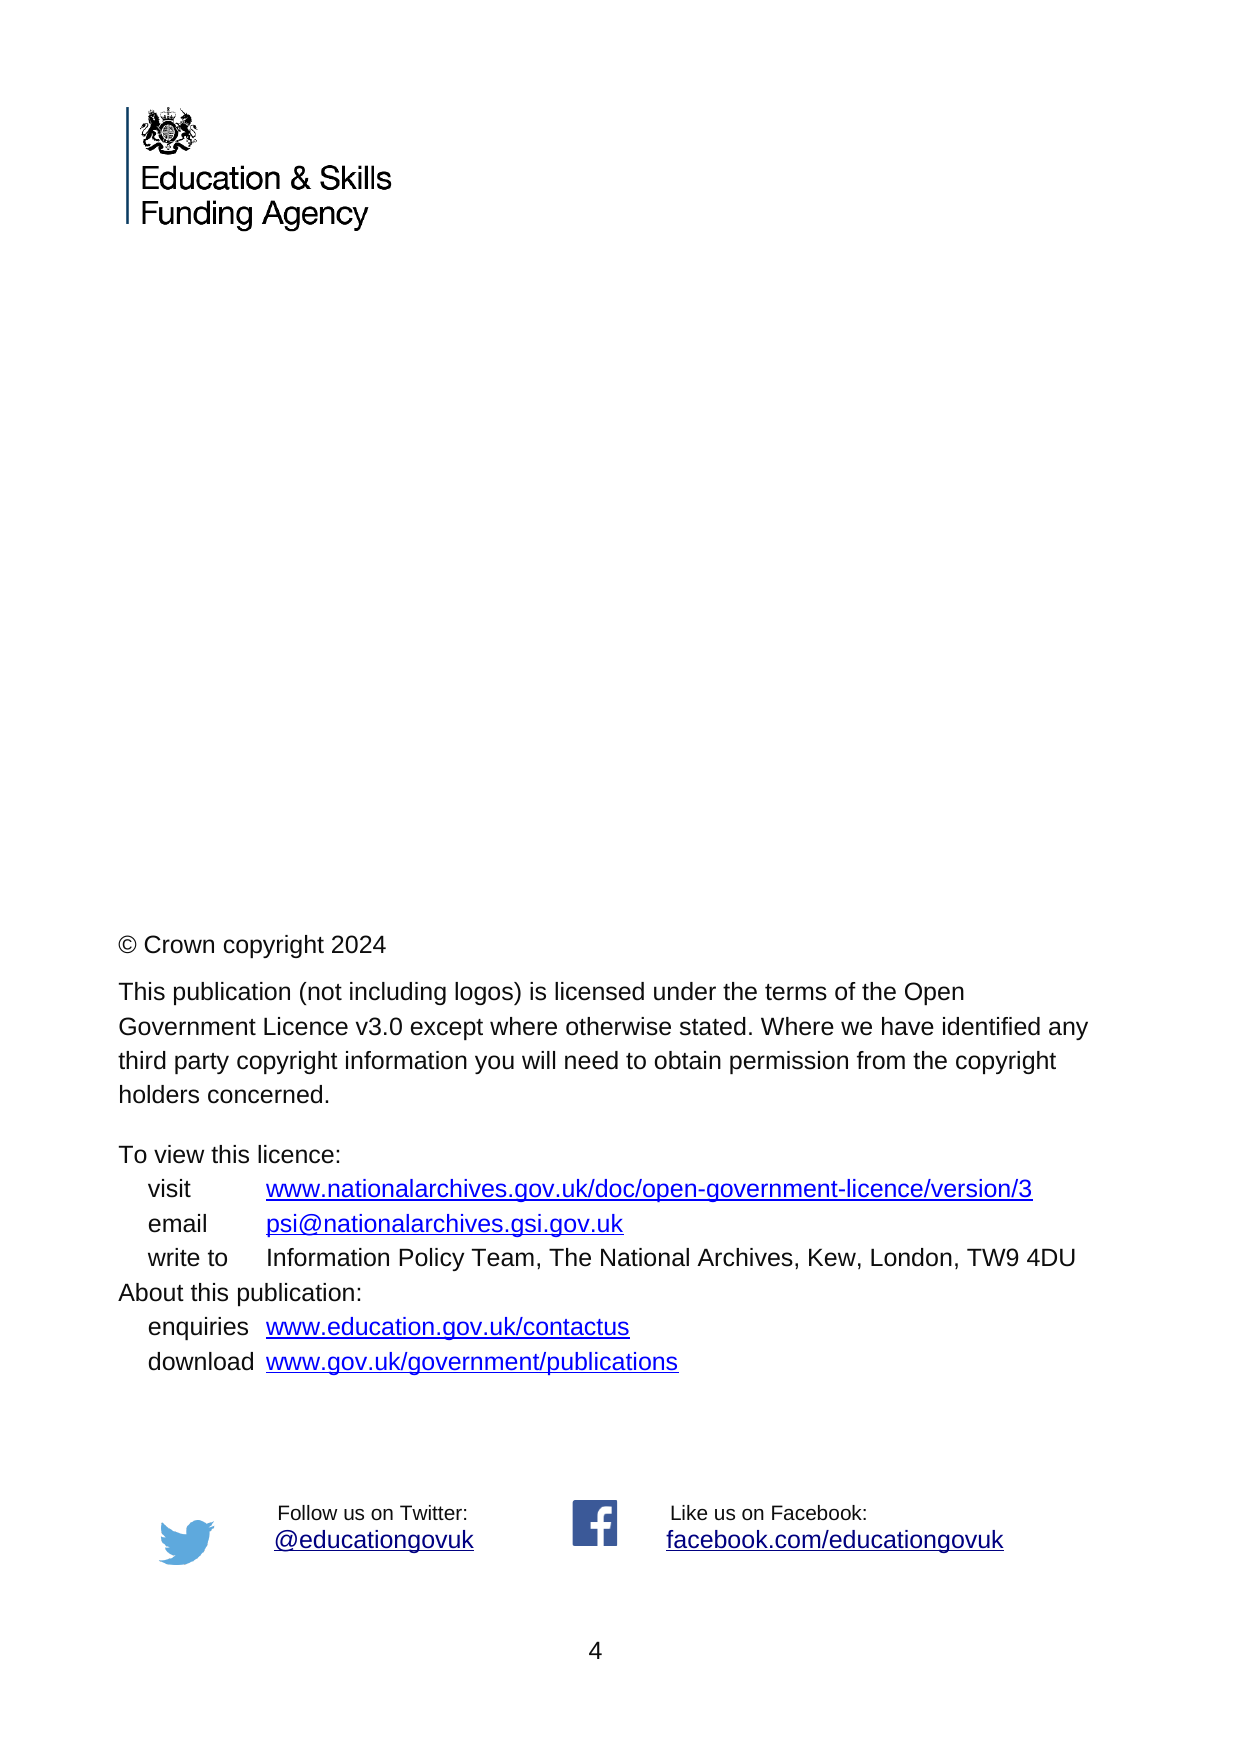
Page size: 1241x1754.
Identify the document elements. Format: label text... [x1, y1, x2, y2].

table_header Like us on Facebook: facebook.com/educationgovuk [655, 1501, 1015, 1565]
text write to Information Policy Team, The National Archives, Kew, London, TW9 4DU [148, 1243, 1107, 1272]
text About this publication: [118, 1278, 1107, 1307]
table_header [129, 1501, 262, 1565]
table_header [558, 1501, 655, 1565]
text © Crown copyright 2024 [118, 930, 1107, 959]
text email psi@nationalarchives.gsi.gov.uk [148, 1209, 1107, 1238]
text enquiries www.education.gov.uk/contactus [148, 1312, 1107, 1341]
table_header Follow us on Twitter: @educationgovuk [262, 1501, 558, 1565]
text download www.gov.uk/government/publications [148, 1347, 1107, 1376]
text This publication (not including logos) is licensed under the terms of the Open Government Licence v3.0 except where otherwise stated. Where we have identified any third party copyright information you will need to obtain permission from the copyright holders concerned. [118, 977, 1107, 1109]
text visit www.nationalarchives.gov.uk/doc/open-government-licence/version/3 [148, 1174, 1107, 1203]
text To view this licence: [118, 1140, 1107, 1169]
